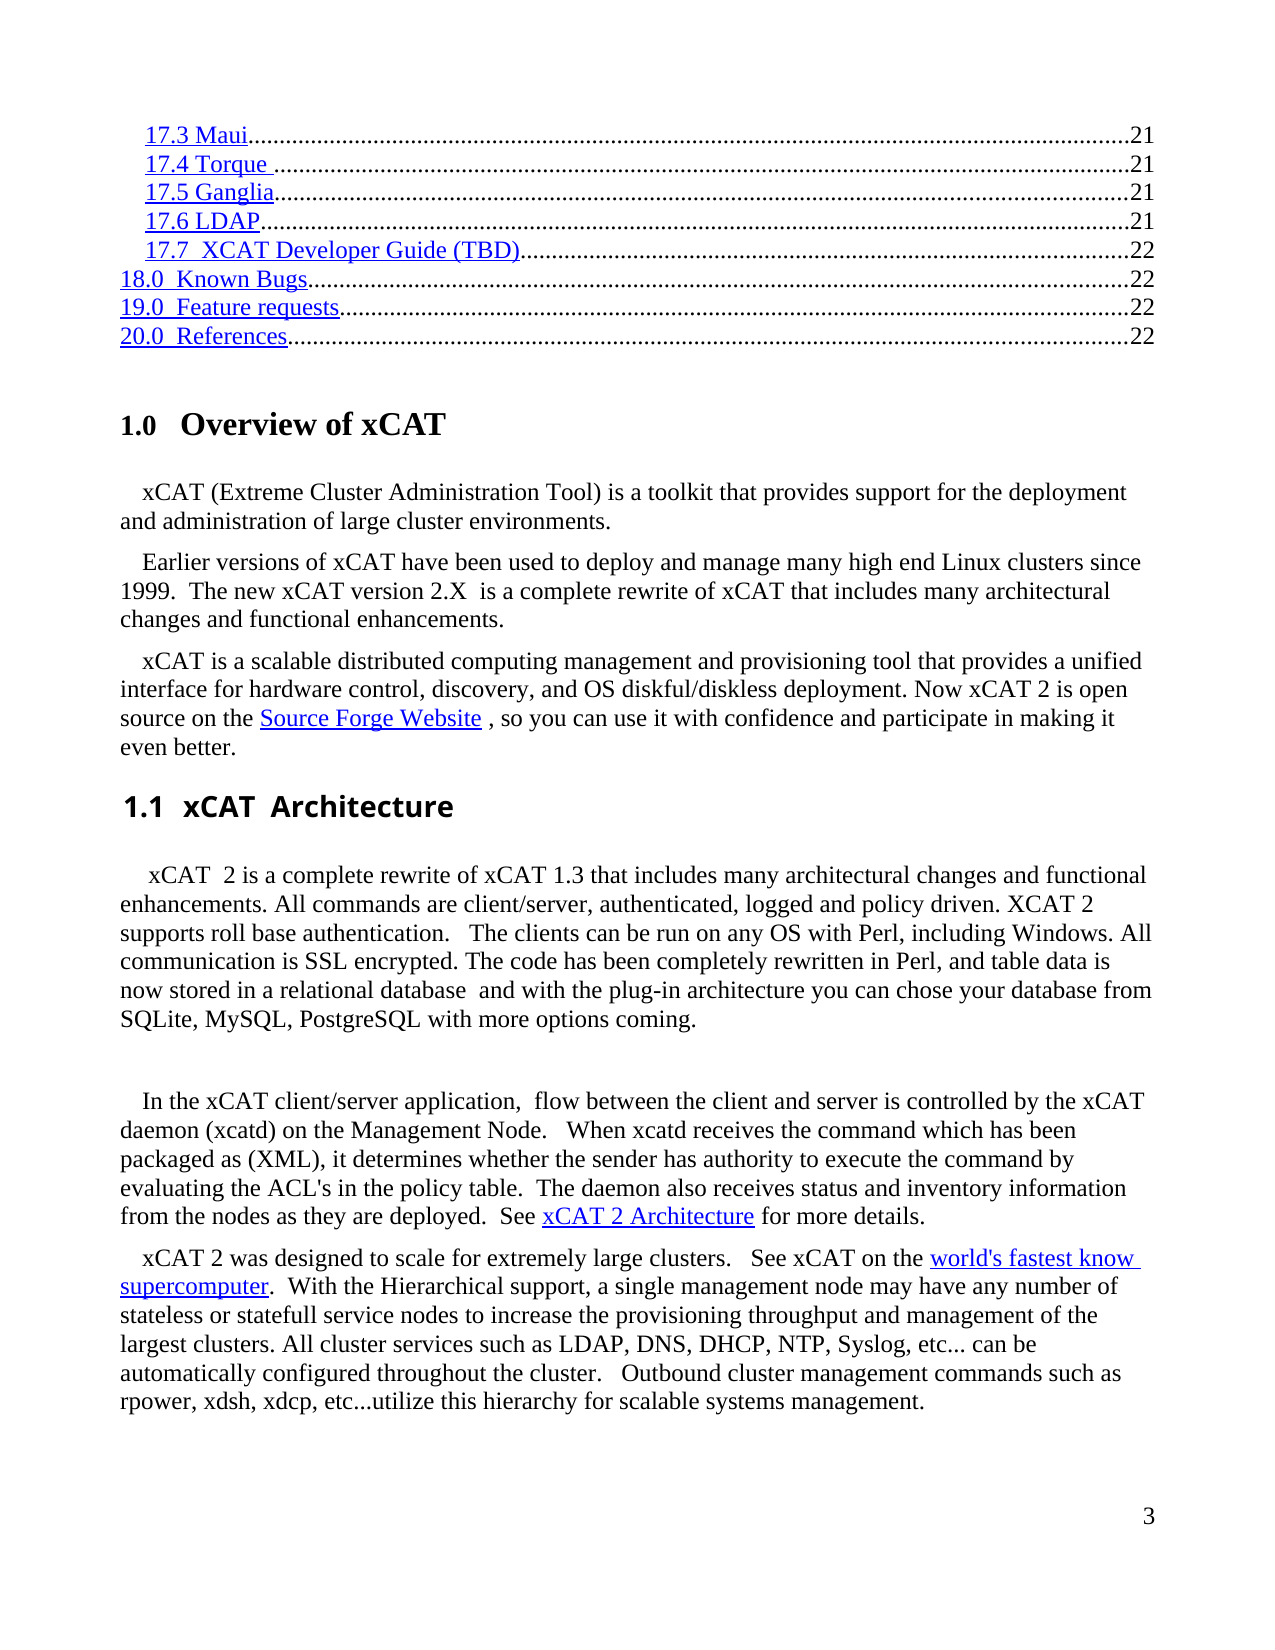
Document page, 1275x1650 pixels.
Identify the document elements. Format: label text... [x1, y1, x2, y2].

text In the xCAT client/server application, flow between the client and server is controlled by the xCAT daemon (xcatd) on the Management Node. When xcatd receives the command which has been packaged as (XML), it determines whether the sender has authority to execute the command by evaluating the ACL's in the policy table. The daemon also receives status and inventory information from the nodes as they are deployed. See xCAT 2 Architecture for more details. [120, 1086, 1155, 1230]
subtitle xCAT Architecture [123, 786, 1155, 826]
text xCAT is a scalable distributed computing management and provisioning tool that provides a unified interface for hardware control, discovery, and OS diskful/diskless deployment. Now xCAT 2 is open source on the Source Forge Website , so you can use it with confidence and participate in making it even better. [120, 646, 1155, 761]
text 17.4 Torque 21 [145, 149, 1155, 177]
text 17.5 Ganglia 21 [145, 177, 1155, 206]
text xCAT 2 was designed to scale for extremely large clusters. See xCAT on the world's fastest know supercomputer. With the Hierarchical support, a single management node may have any number of stateless or statefull service nodes to increase the provisioning throughput and management of the largest clusters. All cluster services such as LDAP, DNS, DHCP, NTP, Syslog, etc... can be automatically configured throughout the cluster. Outbound cluster management commands such as rpower, xdsh, xdcp, etc...utilize this hierarchy for scalable systems management. [120, 1243, 1155, 1415]
text 17.7 XCAT Developer Guide (TBD) 22 [145, 235, 1155, 264]
text Earlier versions of xCAT have been used to deploy and manage many high end Linux clusters since 1999. The new xCAT version 2.X is a complete rewrite of xCAT that includes many architectural changes and functional enhancements. [120, 547, 1155, 633]
subtitle Overview of xCAT [120, 404, 1155, 442]
text xCAT 2 is a complete rewrite of xCAT 1.3 that includes many architectural changes and functional enhancements. All commands are client/server, authenticated, logged and policy driven. XCAT 2 supports roll base authentication. The clients can be run on any OS with Perl, including Windows. All communication is SSL encrypted. The code has been completely rewritten in Perl, and table data is now stored in a relational database and with the plug-in architecture you can chose your database from SQLite, MySQL, PostgreSQL with more options coming. [120, 860, 1155, 1033]
text 17.6 LDAP 21 [145, 206, 1155, 235]
text 19.0 Feature requests 22 [120, 292, 1155, 321]
text 17.3 Maui 21 [145, 120, 1155, 149]
text 18.0 Known Bugs 22 [120, 264, 1155, 292]
text 20.0 References 22 [120, 321, 1155, 350]
text xCAT (Extreme Cluster Administration Tool) is a toolkit that provides support for the deployment and administration of large cluster environments. [120, 477, 1155, 534]
